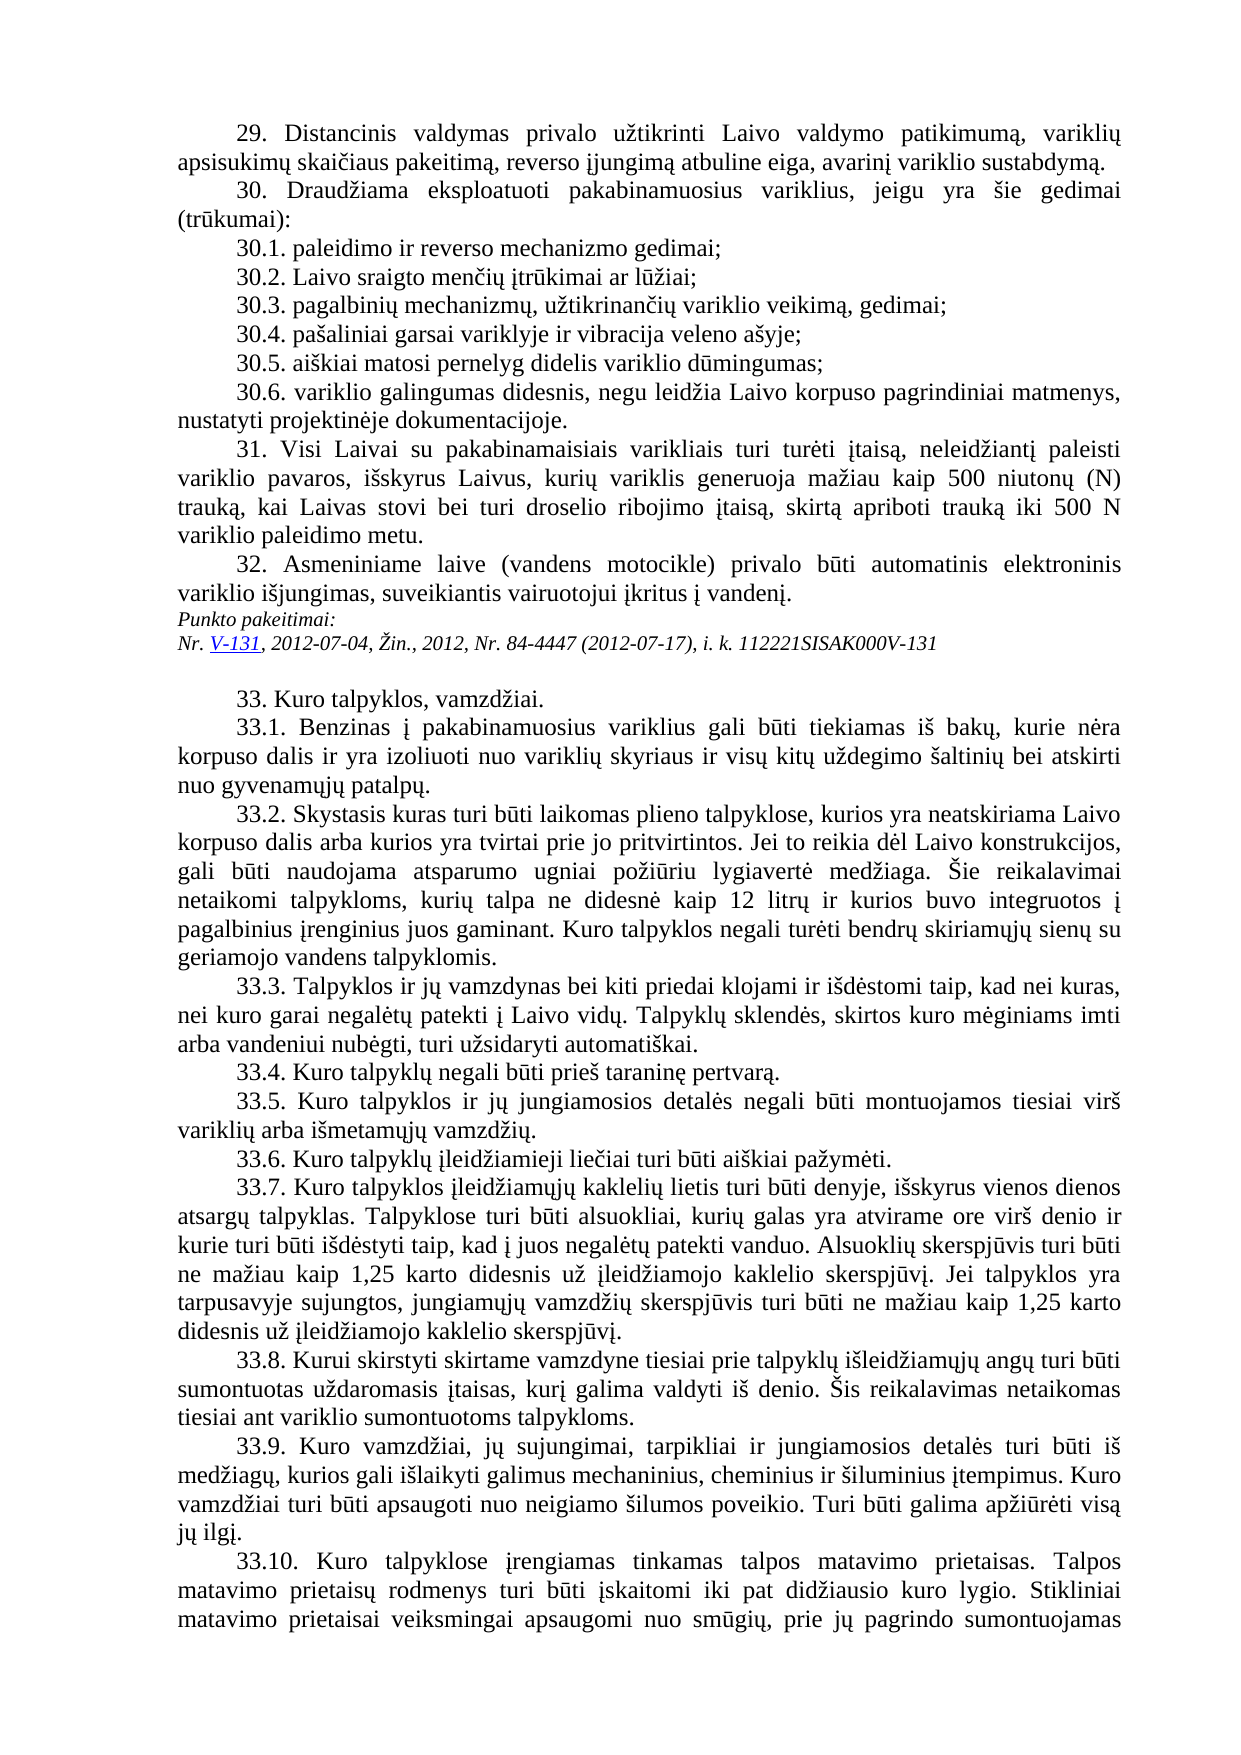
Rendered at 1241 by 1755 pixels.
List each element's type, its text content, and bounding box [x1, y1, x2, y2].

text 33.5. Kuro talpyklos ir jų jungiamosios detalės negali būti montuojamos tiesiai virš variklių arba išmetamųjų vamzdžių. [177, 1086, 1122, 1144]
text 29. Distancinis valdymas privalo užtikrinti Laivo valdymo patikimumą, variklių apsisukimų skaičiaus pakeitimą, reverso įjungimą atbuline eiga, avarinį variklio sustabdymą. [177, 118, 1122, 176]
text 30.5. aiškiai matosi pernelyg didelis variklio dūmingumas; [177, 348, 1122, 377]
text Punkto pakeitimai: [177, 607, 1122, 631]
text 30.6. variklio galingumas didesnis, negu leidžia Laivo korpuso pagrindiniai matmenys, nustatyti projektinėje dokumentacijoje. [177, 377, 1122, 434]
text 30.1. paleidimo ir reverso mechanizmo gedimai; [177, 233, 1122, 262]
text 31. Visi Laivai su pakabinamaisiais varikliais turi turėti įtaisą, neleidžiantį paleisti variklio pavaros, išskyrus Laivus, kurių variklis generuoja mažiau kaip 500 niutonų (N) trauką, kai Laivas stovi bei turi droselio ribojimo įtaisą, skirtą apriboti trauką iki 500 N variklio paleidimo metu. [177, 434, 1122, 549]
text 33.2. Skystasis kuras turi būti laikomas plieno talpyklose, kurios yra neatskiriama Laivo korpuso dalis arba kurios yra tvirtai prie jo pritvirtintos. Jei to reikia dėl Laivo konstrukcijos, gali būti naudojama atsparumo ugniai požiūriu lygiavertė medžiaga. Šie reikalavimai netaikomi talpykloms, kurių talpa ne didesnė kaip 12 litrų ir kurios buvo integruotos į pagalbinius įrenginius juos gaminant. Kuro talpyklos negali turėti bendrų skiriamųjų sienų su geriamojo vandens talpyklomis. [177, 799, 1122, 971]
text 33.7. Kuro talpyklos įleidžiamųjų kaklelių lietis turi būti denyje, išskyrus vienos dienos atsargų talpyklas. Talpyklose turi būti alsuokliai, kurių galas yra atvirame ore virš denio ir kurie turi būti išdėstyti taip, kad į juos negalėtų patekti vanduo. Alsuoklių skerspjūvis turi būti ne mažiau kaip 1,25 karto didesnis už įleidžiamojo kaklelio skerspjūvį. Jei talpyklos yra tarpusavyje sujungtos, jungiamųjų vamzdžių skerspjūvis turi būti ne mažiau kaip 1,25 karto didesnis už įleidžiamojo kaklelio skerspjūvį. [177, 1172, 1122, 1345]
text 30.2. Laivo sraigto menčių įtrūkimai ar lūžiai; [177, 262, 1122, 291]
text 33.10. Kuro talpyklose įrengiamas tinkamas talpos matavimo prietaisas. Talpos matavimo prietaisų rodmenys turi būti įskaitomi iki pat didžiausio kuro lygio. Stikliniai matavimo prietaisai veiksmingai apsaugomi nuo smūgių, prie jų pagrindo sumontuojamas [177, 1546, 1122, 1632]
text 33.6. Kuro talpyklų įleidžiamieji liečiai turi būti aiškiai pažymėti. [177, 1144, 1122, 1172]
text 33.9. Kuro vamzdžiai, jų sujungimai, tarpikliai ir jungiamosios detalės turi būti iš medžiagų, kurios gali išlaikyti galimus mechaninius, cheminius ir šiluminius įtempimus. Kuro vamzdžiai turi būti apsaugoti nuo neigiamo šilumos poveikio. Turi būti galima apžiūrėti visą jų ilgį. [177, 1431, 1122, 1546]
text 33.8. Kurui skirstyti skirtame vamzdyne tiesiai prie talpyklų išleidžiamųjų angų turi būti sumontuotas uždaromasis įtaisas, kurį galima valdyti iš denio. Šis reikalavimas netaikomas tiesiai ant variklio sumontuotoms talpykloms. [177, 1345, 1122, 1431]
text 30.4. pašaliniai garsai variklyje ir vibracija veleno ašyje; [177, 319, 1122, 348]
text 33. Kuro talpyklos, vamzdžiai. [177, 684, 1122, 712]
text 30.3. pagalbinių mechanizmų, užtikrinančių variklio veikimą, gedimai; [177, 291, 1122, 319]
text 33.4. Kuro talpyklų negali būti prieš taraninę pertvarą. [177, 1057, 1122, 1086]
text 33.3. Talpyklos ir jų vamzdynas bei kiti priedai klojami ir išdėstomi taip, kad nei kuras, nei kuro garai negalėtų patekti į Laivo vidų. Talpyklų sklendės, skirtos kuro mėginiams imti arba vandeniui nubėgti, turi užsidaryti automatiškai. [177, 971, 1122, 1057]
text 33.1. Benzinas į pakabinamuosius variklius gali būti tiekiamas iš bakų, kurie nėra korpuso dalis ir yra izoliuoti nuo variklių skyriaus ir visų kitų uždegimo šaltinių bei atskirti nuo gyvenamųjų patalpų. [177, 712, 1122, 799]
text Nr. V-131, 2012-07-04, Žin., 2012, Nr. 84-4447 (2012-07-17), i. k. 112221SISAK000V-131 [177, 631, 1122, 655]
text 32. Asmeniniame laive (vandens motocikle) privalo būti automatinis elektroninis variklio išjungimas, suveikiantis vairuotojui įkritus į vandenį. [177, 549, 1122, 607]
text 30. Draudžiama eksploatuoti pakabinamuosius variklius, jeigu yra šie gedimai (trūkumai): [177, 176, 1122, 233]
